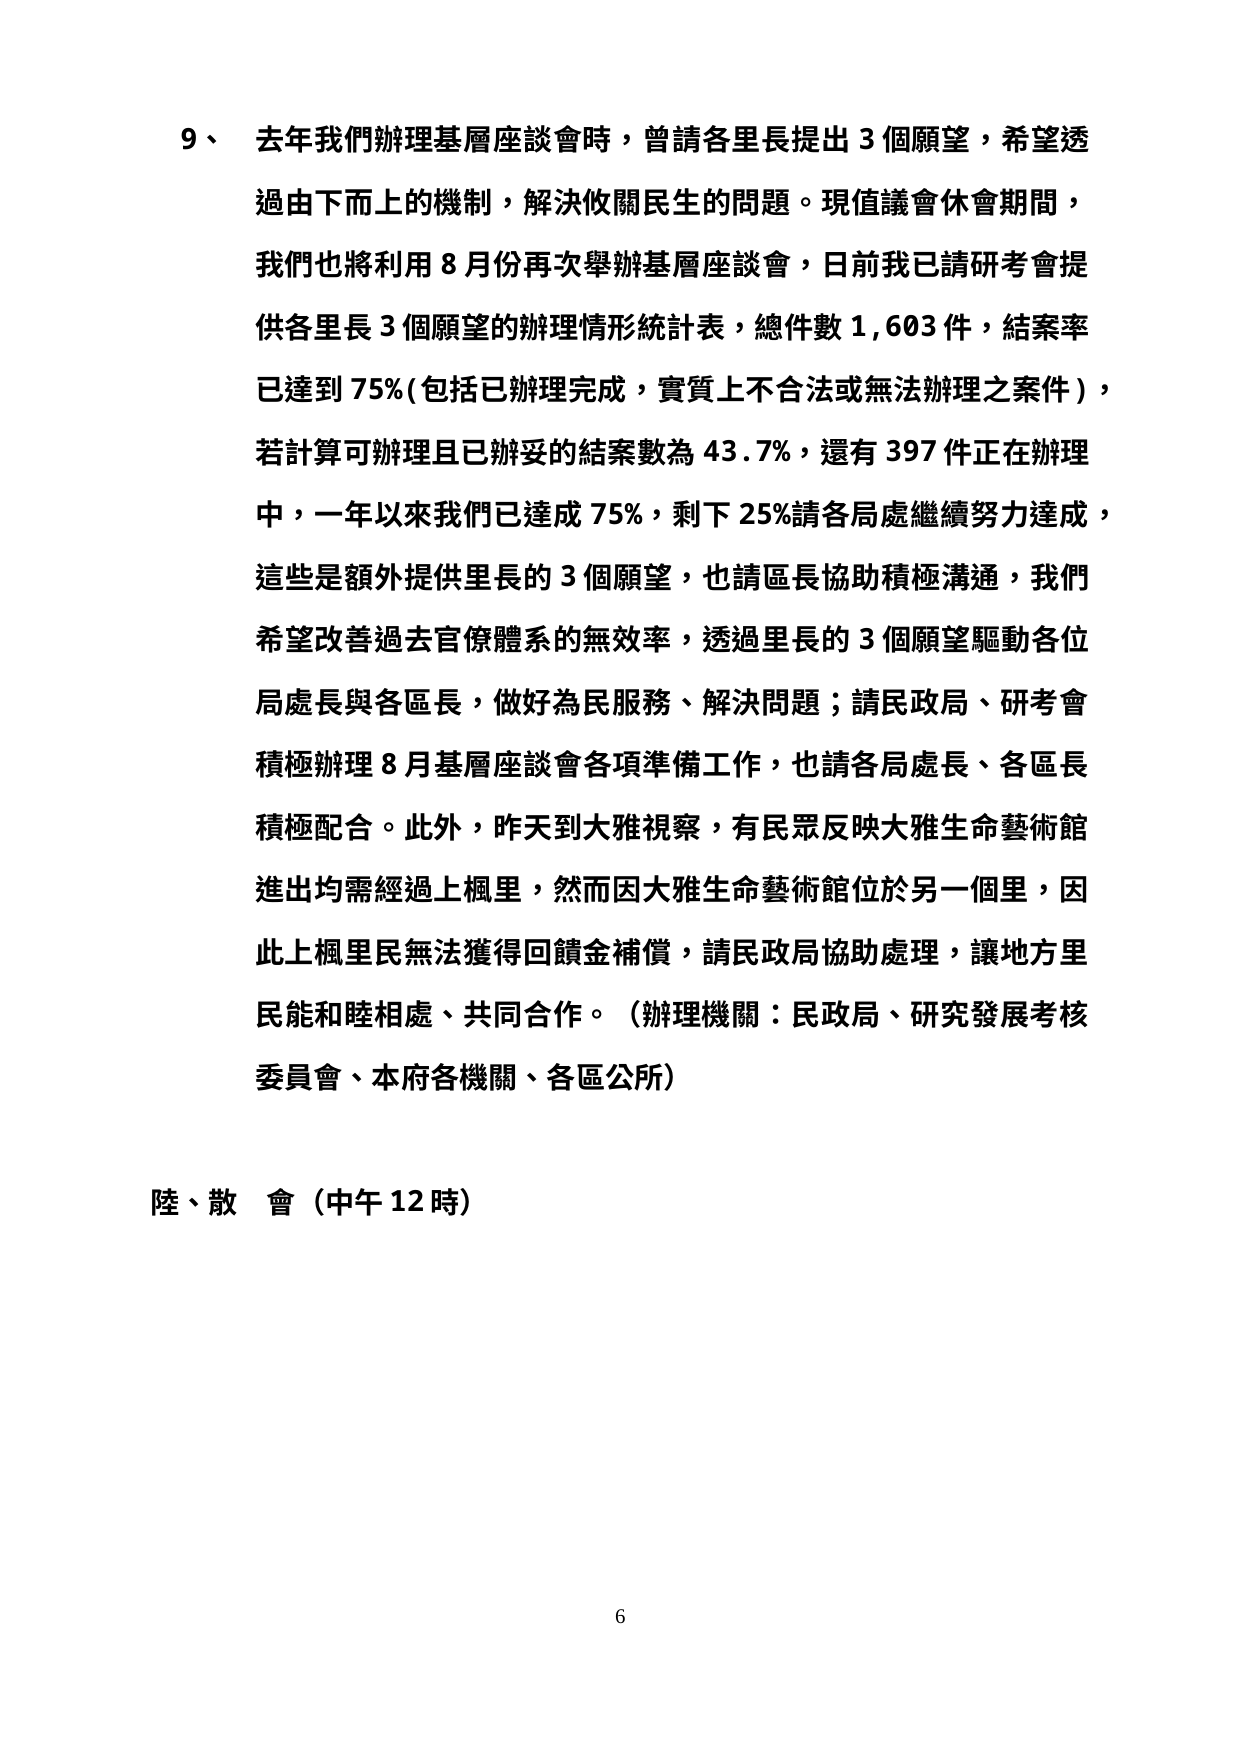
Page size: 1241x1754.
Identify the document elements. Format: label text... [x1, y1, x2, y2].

list 去年我們辦理基層座談會時，曾請各里長提出3個願望，希望透過由下而上的機制，解決攸關民生的問題。現值議會休會期間，我們也將利用8月份再次舉辦基層座談會，日前我已請研考會提供各里長3個願望的辦理情形統計表，總件數1,603件，結案率已達到75%(包括已辦理完成，實質上不合法或無法辦理之案件)，若計算可辦理且已辦妥的結案數為43.7%，還有397件正在辦理中，一年以來我們已達成75%，剩下25%請各局處繼續努力達成，這些是額外提供里長的3個願望，也請區長協助積極溝通，我們希望改善過去官僚體系的無效率，透過里長的3個願望驅動各位局處長與各區長，做好為民服務、解決問題；請民政局、研考會積極辦理8月基層座談會各項準備工作，也請各局處長、各區長積極配合。此外，昨天到大雅視察，有民眾反映大雅生命藝術館進出均需經過上楓里，然而因大雅生命藝術館位於另一個里，因此上楓里民無法獲得回饋金補償，請民政局協助處理，讓地方里民能和睦相處、共同合作。（辦理機關：民政局、研究發展考核委員會、本府各機關、各區公所） [180, 96, 1090, 1096]
text 陸、散 會（中午12時） [150, 1159, 1090, 1221]
